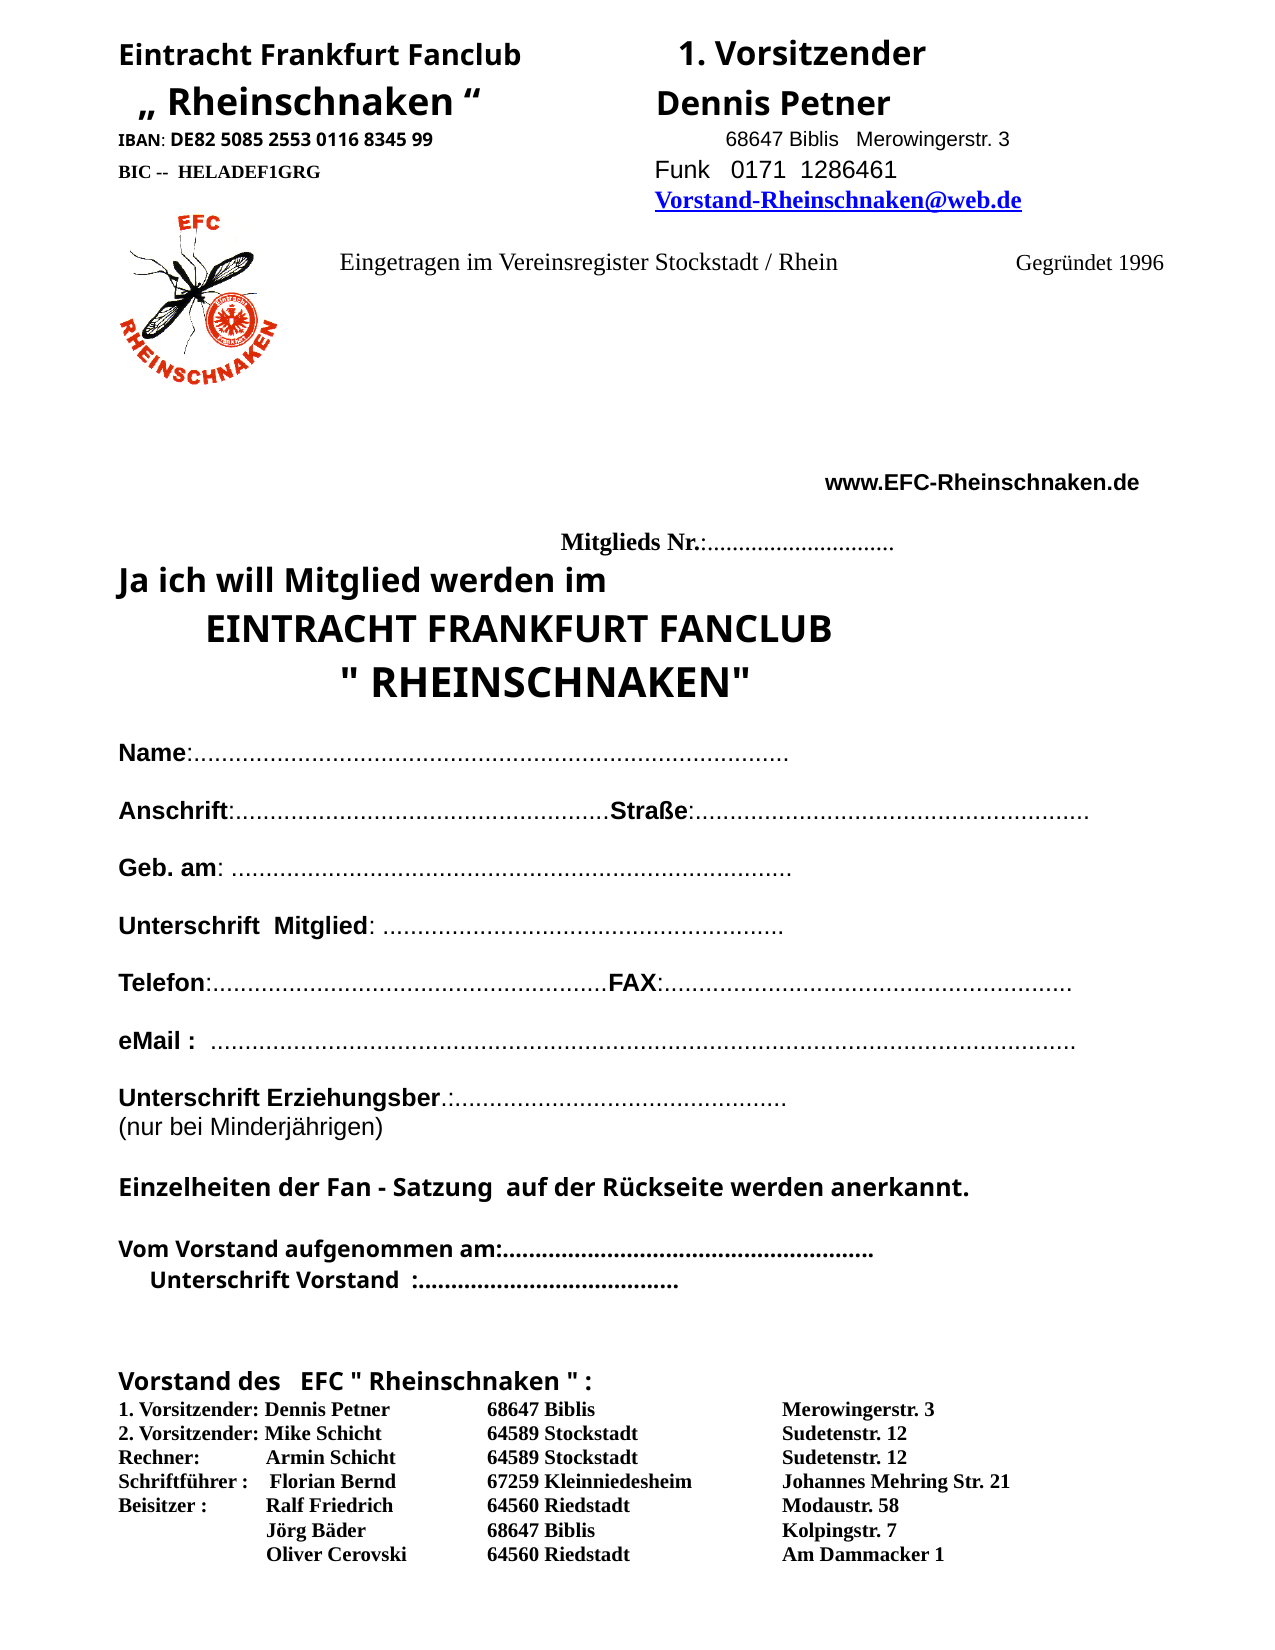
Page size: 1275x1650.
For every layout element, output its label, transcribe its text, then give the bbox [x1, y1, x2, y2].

text Rechner: Armin Schicht 64589 Stockstadt Sudetenstr. 12 [118, 1445, 1237, 1469]
subtitle BIC -- HELADEF1GRG Funk 0171 1286461 [118, 152, 1237, 185]
text Ja ich will Mitglied werden im [118, 556, 1237, 602]
text 2. Vorsitzender: Mike Schicht 64589 Stockstadt Sudetenstr. 12 [118, 1421, 1237, 1445]
text Jörg Bäder 68647 Biblis Kolpingstr. 7 [266, 1517, 1237, 1542]
text (nur bei Minderjährigen) [118, 1112, 1237, 1141]
text Beisitzer : Ralf Friedrich 64560 Riedstadt Modaustr. 58 [118, 1493, 1237, 1517]
text Schriftführer : Florian Bernd 67259 Kleinniedesheim Johannes Mehring Str. 21 [118, 1469, 1237, 1493]
text Telefon:.........................................................FAX:........................................................... [118, 968, 1237, 997]
text Eintracht Frankfurt Fanclub 1. Vorsitzender [118, 29, 1237, 75]
text EINTRACHT FRANKFURT FANCLUB [118, 602, 1237, 653]
text Oliver Cerovski 64560 Riedstadt Am Dammacker 1 [266, 1542, 1237, 1566]
text Mitglieds Nr.:.............................. [118, 523, 1237, 556]
text Name:...................................................................................... [118, 738, 1237, 767]
text Eingetragen im Vereinsregister Stockstadt / Rhein Gegründet 1996 [278, 243, 1237, 276]
text „ Rheinschnaken “ Dennis Petner [118, 75, 1237, 126]
text Unterschrift Erziehungsber.:................................................ [118, 1083, 1237, 1112]
text Vom Vorstand aufgenommen am:......................................................... [118, 1232, 1237, 1264]
text www.EFC-Rheinschnaken.de [118, 463, 1237, 497]
text Einzelheiten der Fan - Satzung auf der Rückseite werden anerkannt. [118, 1170, 1237, 1204]
text Geb. am: ................................................................................. [118, 853, 1237, 882]
text Vorstand des EFC " Rheinschnaken " : [118, 1363, 1237, 1397]
text Unterschrift Vorstand :........................................ [118, 1264, 1237, 1295]
text " RHEINSCHNAKEN" [118, 653, 1237, 710]
subtitle IBAN: DE82 5085 2553 0116 8345 99 68647 Biblis Merowingerstr. 3 [118, 126, 1237, 152]
text Anschrift:......................................................Straße:......................................................... [118, 796, 1237, 825]
text eMail : ............................................................................................................................. [118, 1026, 1237, 1055]
text 1. Vorsitzender: Dennis Petner 68647 Biblis Merowingerstr. 3 [118, 1397, 1237, 1421]
text Unterschrift Mitglied: .......................................................... [118, 911, 1237, 940]
picture [118, 213, 278, 385]
subtitle Vorstand-Rheinschnaken@web.de [487, 185, 1237, 214]
